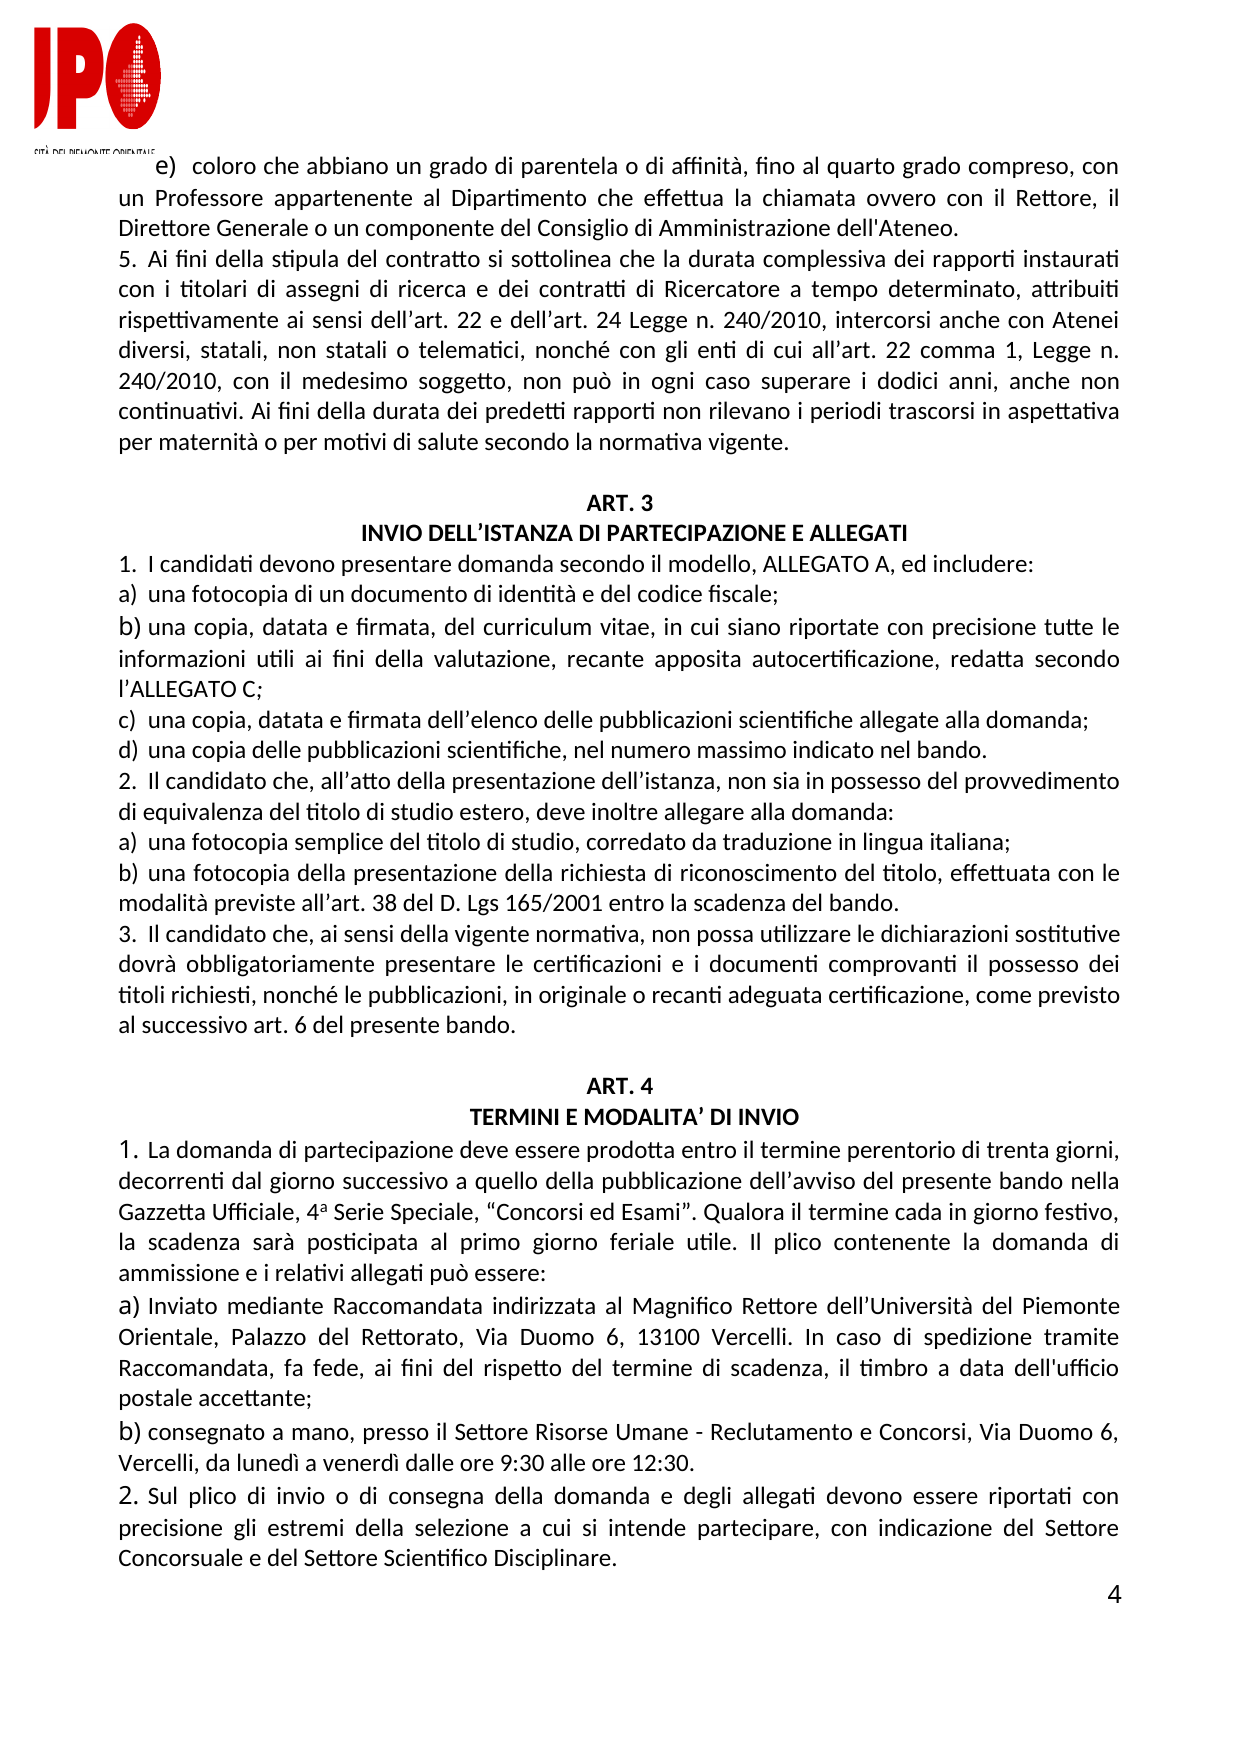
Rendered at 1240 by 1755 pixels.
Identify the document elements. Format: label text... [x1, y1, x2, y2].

list consegnato a mano, presso il Settore Risorse Umane - Reclutamento e Concorsi, Via Duomo 6, Vercelli, da lunedì a venerdì dalle ore 9:30 alle ore 12:30. [118, 1413, 1121, 1478]
text TERMINI E MODALITA’ DI INVIO [118, 1101, 1121, 1131]
list una copia delle pubblicazioni scientifiche, nel numero massimo indicato nel bando. [118, 734, 1121, 765]
list Ai fini della stipula del contratto si sottolinea che la durata complessiva dei rapporti instaurati con i titolari di assegni di ricerca e dei contratti di Ricercatore a tempo determinato, attribuiti rispettivamente ai sensi dell’art. 22 e dell’art. 24 Legge n. 240/2010, intercorsi anche con Atenei diversi, statali, non statali o telematici, nonché con gli enti di cui all’art. 22 comma 1, Legge n. 240/2010, con il medesimo soggetto, non può in ogni caso superare i dodici anni, anche non continuativi. Ai fini della durata dei predetti rapporti non rilevano i periodi trascorsi in aspettativa per maternità o per motivi di salute secondo la normativa vigente. [118, 243, 1121, 456]
list coloro che abbiano un grado di parentela o di affinità, fino al quarto grado compreso, con un Professore appartenente al Dipartimento che effettua la chiamata ovvero con il Rettore, il Direttore Generale o un componente del Consiglio di Amministrazione dell'Ateneo. [118, 148, 1121, 243]
text INVIO DELL’ISTANZA DI PARTECIPAZIONE E ALLEGATI [118, 517, 1121, 548]
list una copia, datata e firmata, del curriculum vitae, in cui siano riportate con precisione tutte le informazioni utili ai fini della valutazione, recante apposita autocertificazione, redatta secondo l’ALLEGATO C; [118, 609, 1121, 704]
text ART. 4 [118, 1070, 1121, 1101]
text ART. 3 [118, 487, 1121, 517]
list Il candidato che, all’atto della presentazione dell’istanza, non sia in possesso del provvedimento di equivalenza del titolo di studio estero, deve inoltre allegare alla domanda: [118, 765, 1121, 826]
list una fotocopia semplice del titolo di studio, corredato da traduzione in lingua italiana; [118, 826, 1121, 857]
list Inviato mediante Raccomandata indirizzata al Magnifico Rettore dell’Università del Piemonte Orientale, Palazzo del Rettorato, Via Duomo 6, 13100 Vercelli. In caso di spedizione tramite Raccomandata, fa fede, ai fini del rispetto del termine di scadenza, il timbro a data dell'ufficio postale accettante; [118, 1287, 1121, 1413]
list Il candidato che, ai sensi della vigente normativa, non possa utilizzare le dichiarazioni sostitutive dovrà obbligatoriamente presentare le certificazioni e i documenti comprovanti il possesso dei titoli richiesti, nonché le pubblicazioni, in originale o recanti adeguata certificazione, come previsto al successivo art. 6 del presente bando. [118, 918, 1121, 1040]
list una fotocopia della presentazione della richiesta di riconoscimento del titolo, effettuata con le modalità previste all’art. 38 del D. Lgs 165/2001 entro la scadenza del bando. [118, 857, 1121, 918]
list Sul plico di invio o di consegna della domanda e degli allegati devono essere riportati con precisione gli estremi della selezione a cui si intende partecipare, con indicazione del Settore Concorsuale e del Settore Scientifico Disciplinare. [118, 1478, 1121, 1573]
list una copia, datata e firmata dell’elenco delle pubblicazioni scientifiche allegate alla domanda; [118, 704, 1121, 734]
list La domanda di partecipazione deve essere prodotta entro il termine perentorio di trenta giorni, decorrenti dal giorno successivo a quello della pubblicazione dell’avviso del presente bando nella Gazzetta Ufficiale, 4a Serie Speciale, “Concorsi ed Esami”. Qualora il termine cada in giorno festivo, la scadenza sarà posticipata al primo giorno feriale utile. Il plico contenente la domanda di ammissione e i relativi allegati può essere: [118, 1131, 1121, 1287]
list I candidati devono presentare domanda secondo il modello, ALLEGATO A, ed includere: [118, 548, 1121, 578]
list una fotocopia di un documento di identità e del codice fiscale; [118, 578, 1121, 609]
